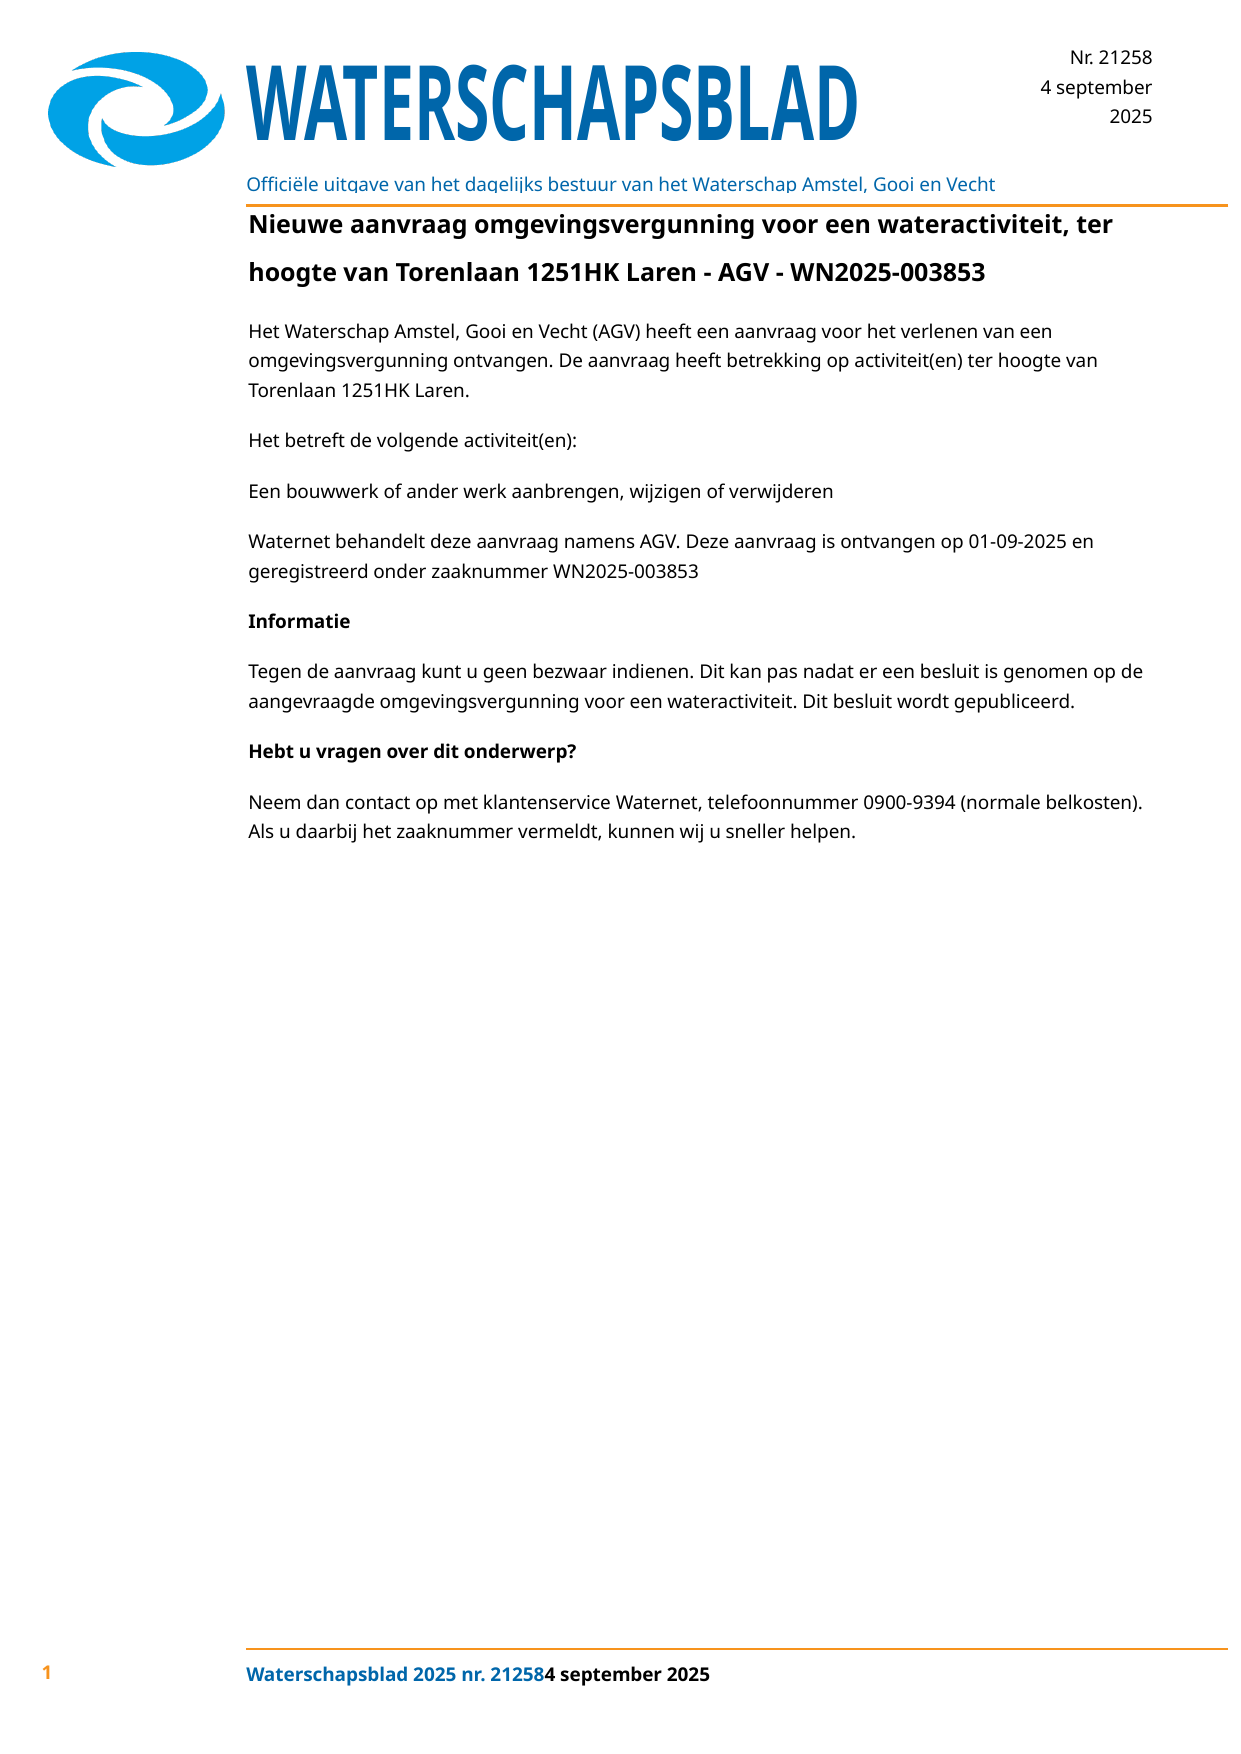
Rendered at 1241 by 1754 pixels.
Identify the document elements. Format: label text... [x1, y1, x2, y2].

text Het betreft de volgende activiteit(en): [248, 427, 1152, 453]
text Informatie [248, 608, 1152, 634]
text Tegen de aanvraag kunt u geen bezwaar indienen. Dit kan pas nadat er een besluit is genomen op de aangevraagde omgevingsvergunning voor een wateractiviteit. Dit besluit wordt gepubliceerd. [248, 659, 1152, 714]
text Neem dan contact op met klantenservice Waternet, telefoonnummer 0900-9394 (normale belkosten). Als u daarbij het zaaknummer vermeldt, kunnen wij u sneller helpen. [248, 789, 1152, 844]
text Hebt u vragen over dit onderwerp? [248, 739, 1152, 764]
text Een bouwwerk of ander werk aanbrengen, wijzigen of verwijderen [248, 478, 1152, 504]
picture [41, 47, 231, 172]
text Nieuwe aanvraag omgevingsvergunning voor een wateractiviteit, ter hoogte van Torenlaan 1251HK Laren - AGV - WN2025-003853 [248, 207, 1152, 288]
text Waternet behandelt deze aanvraag namens AGV. Deze aanvraag is ontvangen op 01-09-2025 en geregistreerd onder zaaknummer WN2025-003853 [248, 528, 1152, 584]
text Het Waterschap Amstel, Gooi en Vecht (AGV) heeft een aanvraag voor het verlenen van een omgevingsvergunning ontvangen. De aanvraag heeft betrekking op activiteit(en) ter hoogte van Torenlaan 1251HK Laren. [248, 318, 1152, 403]
